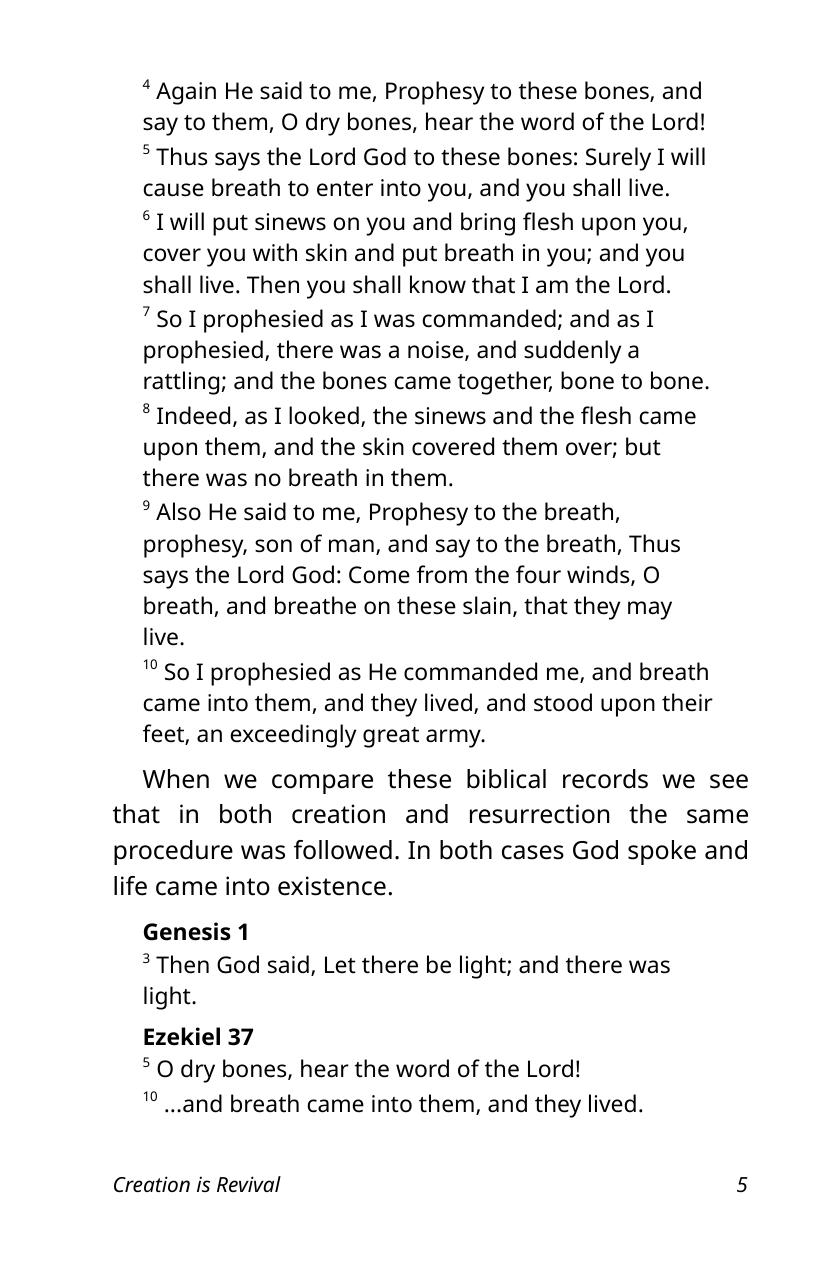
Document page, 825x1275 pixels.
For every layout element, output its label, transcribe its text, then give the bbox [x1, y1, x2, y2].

text 5 O dry bones, hear the word of the Lord! [142, 1053, 720, 1084]
text Genesis 1 [142, 916, 750, 948]
text When we compare these biblical records we see that in both creation and resurrection the same procedure was followed. In both cases God spoke and life came into existence. [112, 761, 750, 903]
text Ezekiel 37 [142, 1021, 750, 1052]
text 8 Indeed, as I looked, the sinews and the flesh came upon them, and the skin covered them over; but there was no breath in them. [142, 399, 720, 493]
text 9 Also He said to me, Prophesy to the breath, prophesy, son of man, and say to the breath, Thus says the Lord God: Come from the four winds, O breath, and breathe on these slain, that they may live. [142, 496, 720, 653]
text 6 I will put sinews on you and bring flesh upon you, cover you with skin and put breath in you; and you shall live. Then you shall know that I am the Lord. [142, 206, 720, 300]
text 10 So I prophesied as He commanded me, and breath came into them, and they lived, and stood upon their feet, an exceedingly great army. [142, 656, 720, 749]
text 10 ...and breath came into them, and they lived. [142, 1088, 720, 1119]
text 5 Thus says the Lord God to these bones: Surely I will cause breath to enter into you, and you shall live. [142, 141, 720, 203]
text 4 Again He said to me, Prophesy to these bones, and say to them, O dry bones, hear the word of the Lord! [142, 75, 720, 137]
text 3 Then God said, Let there be light; and there was light. [142, 949, 720, 1012]
text 7 So I prophesied as I was commanded; and as I prophesied, there was a noise, and suddenly a rattling; and the bones came together, bone to bone. [142, 303, 720, 397]
